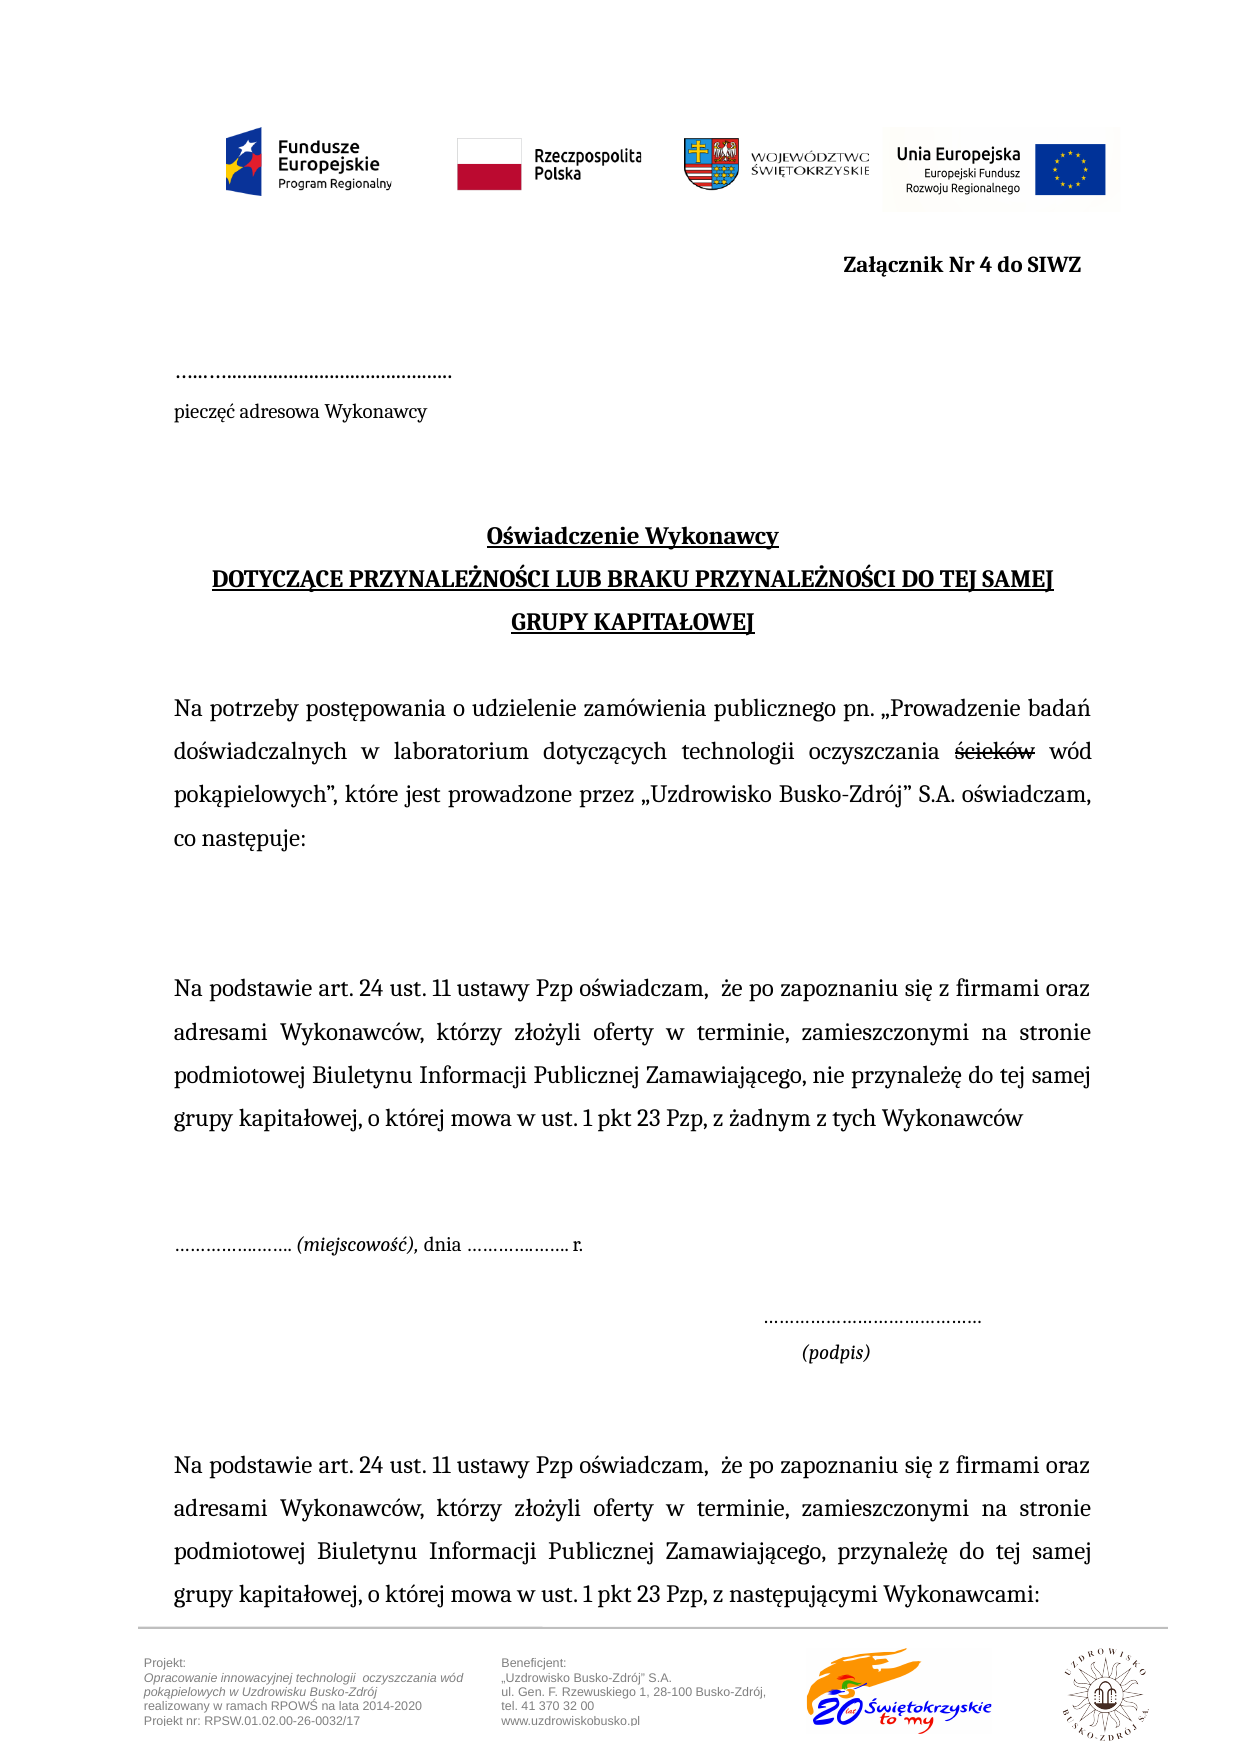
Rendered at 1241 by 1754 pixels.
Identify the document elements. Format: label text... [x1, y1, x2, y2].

picture [226, 127, 392, 196]
table_header [626, 224, 895, 252]
list Na podstawie art. 24 ust. 11 ustawy Pzp oświadczam, że po zapoznaniu się z firmami oraz adresami Wykonawców, którzy złożyli oferty w terminie, zamieszczonymi na stronie podmiotowej Biuletynu Informacji Publicznej Zamawiającego, przynależę do tej samej grupy kapitałowej, o której mowa w ust. 1 pkt 23 Pzp, z następującymi Wykonawcami: [136, 1451, 1092, 1609]
list …………………………………… [136, 1305, 1092, 1329]
table_header [335, 224, 626, 252]
picture [684, 127, 869, 196]
list Oświadczenie Wykonawcy [136, 522, 1092, 550]
list Załącznik Nr 4 do SIWZ [211, 252, 1092, 278]
picture [1062, 1648, 1149, 1741]
list DOTYCZĄCE PRZYNALEŻNOŚCI LUB BRAKU PRZYNALEŻNOŚCI DO TEJ SAMEJ GRUPY KAPITAŁOWEJ [136, 565, 1092, 637]
list pieczęć adresowa Wykonawcy [136, 399, 1092, 423]
picture [882, 127, 1121, 212]
list Na potrzeby postępowania o udzielenie zamówienia publicznego pn. „Prowadzenie badań doświadczalnych w laboratorium dotyczących technologii oczyszczania ścieków wód pokąpielowych”, które jest prowadzone przez „Uzdrowisko Busko-Zdrój” S.A. oświadczam, co następuje: [136, 694, 1092, 852]
list …………….……. (miejscowość), dnia ………….……. r. [136, 1233, 1092, 1257]
list Na podstawie art. 24 ust. 11 ustawy Pzp oświadczam, że po zapoznaniu się z firmami oraz adresami Wykonawców, którzy złożyli oferty w terminie, zamieszczonymi na stronie podmiotowej Biuletynu Informacji Publicznej Zamawiającego, nie przynależę do tej samej grupy kapitałowej, o której mowa w ust. 1 pkt 23 Pzp, z żadnym z tych Wykonawców [136, 974, 1092, 1132]
table_header [136, 224, 335, 252]
list (podpis) [136, 1341, 1092, 1365]
table_header [895, 224, 1125, 252]
picture [457, 127, 642, 196]
picture [806, 1648, 992, 1734]
list …...…............................................ [136, 356, 1092, 385]
